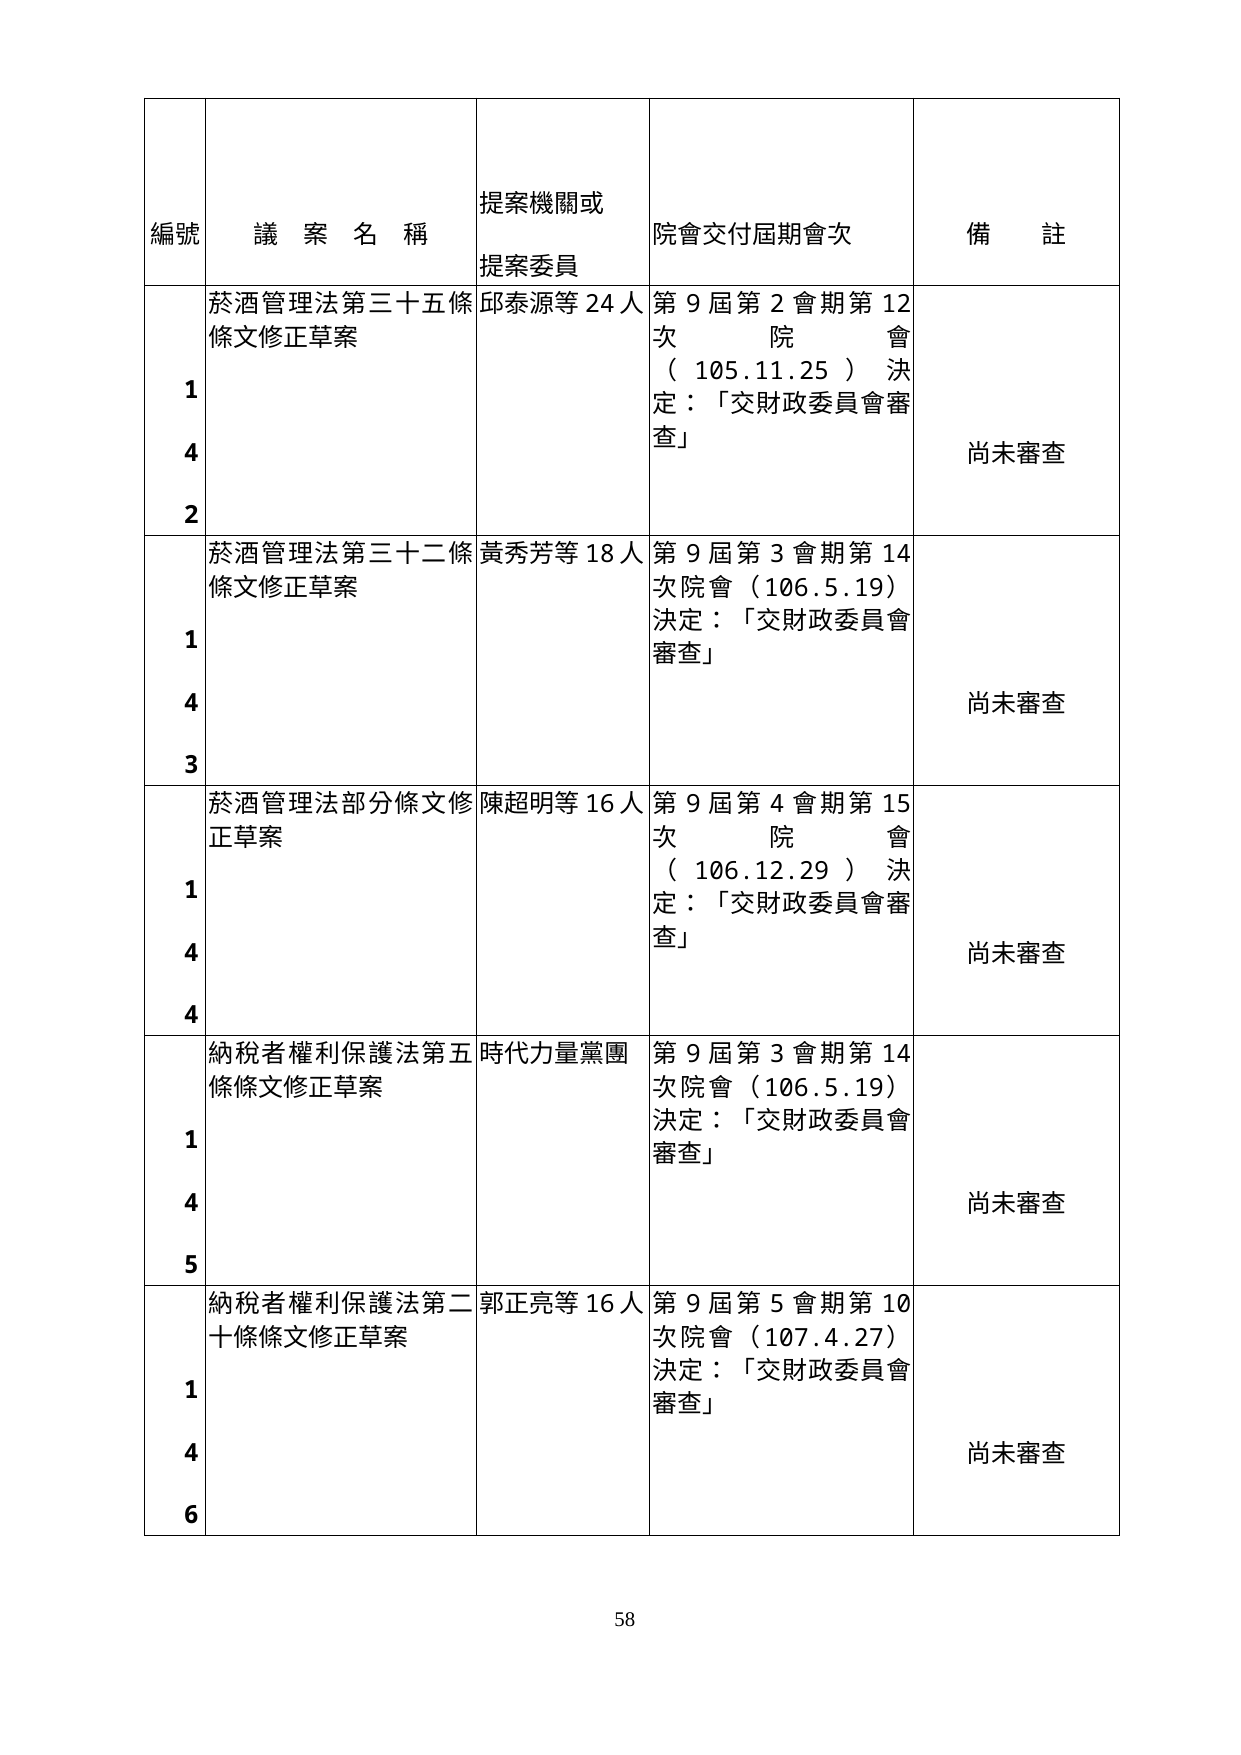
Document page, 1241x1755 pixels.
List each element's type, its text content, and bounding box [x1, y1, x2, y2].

table_cell [145, 536, 205, 785]
table_cell 尚未審查 [914, 286, 1119, 535]
table_cell 第9屆第3會期第14次院會（106.5.19）決定：「交財政委員會審查」 [650, 536, 913, 785]
table_cell 菸酒管理法第三十五條條文修正草案 [206, 286, 476, 535]
table_cell 陳超明等16人 [477, 786, 649, 1035]
table_cell [145, 786, 205, 1035]
table_cell 菸酒管理法部分條文修正草案 [206, 786, 476, 1035]
table_cell [145, 286, 205, 535]
table_cell 時代力量黨團 [477, 1036, 649, 1285]
table_cell 邱泰源等24人 [477, 286, 649, 535]
table_cell 尚未審查 [914, 786, 1119, 1035]
table_cell 郭正亮等16人 [477, 1286, 649, 1535]
table_cell 納稅者權利保護法第五條條文修正草案 [206, 1036, 476, 1285]
table_header 院會交付屆期會次 [650, 99, 913, 285]
table_cell 尚未審查 [914, 1286, 1119, 1535]
table_cell 第9屆第3會期第14次院會（106.5.19）決定：「交財政委員會審查」 [650, 1036, 913, 1285]
table_cell 第9屆第2會期第12次院會（105.11.25）決定：「交財政委員會審查」 [650, 286, 913, 535]
table_cell 尚未審查 [914, 536, 1119, 785]
table_cell 黃秀芳等18人 [477, 536, 649, 785]
table_header 議 案 名 稱 [206, 99, 476, 285]
table_cell [145, 1036, 205, 1285]
table_header 提案機關或 提案委員 [477, 99, 649, 285]
table_cell 第9屆第4會期第15次院會（106.12.29）決定：「交財政委員會審查」 [650, 786, 913, 1035]
table_header 編號 [145, 99, 205, 285]
table_cell [145, 1286, 205, 1535]
table_cell 第9屆第5會期第10次院會（107.4.27）決定：「交財政委員會審查」 [650, 1286, 913, 1535]
table_cell 尚未審查 [914, 1036, 1119, 1285]
table_cell 納稅者權利保護法第二十條條文修正草案 [206, 1286, 476, 1535]
table_cell 菸酒管理法第三十二條條文修正草案 [206, 536, 476, 785]
table_header 備 註 [914, 99, 1119, 285]
